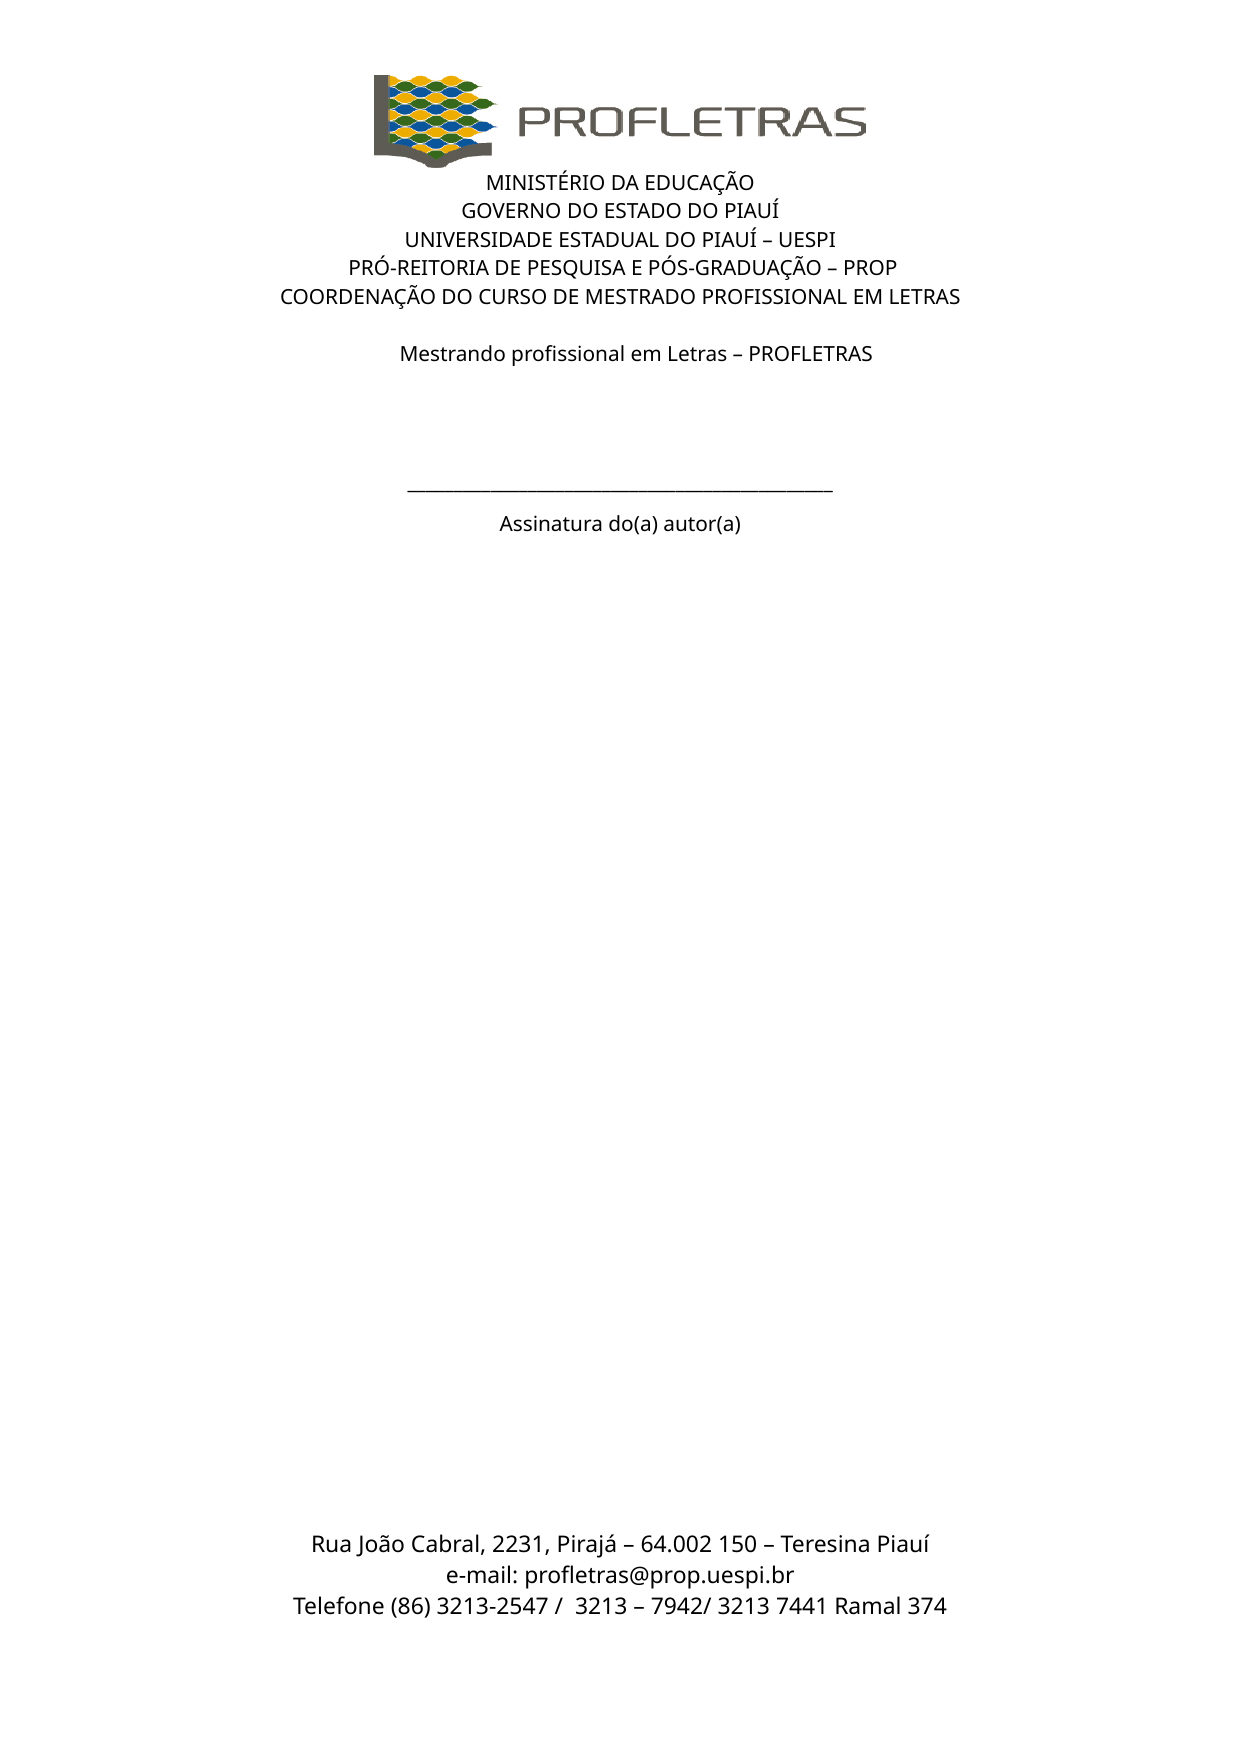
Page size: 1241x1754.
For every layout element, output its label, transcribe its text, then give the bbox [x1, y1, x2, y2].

text Assinatura do(a) autor(a) [118, 509, 1122, 538]
text ______________________________________________ [118, 467, 1122, 495]
text Mestrando profissional em Letras – PROFLETRAS [118, 339, 1122, 367]
